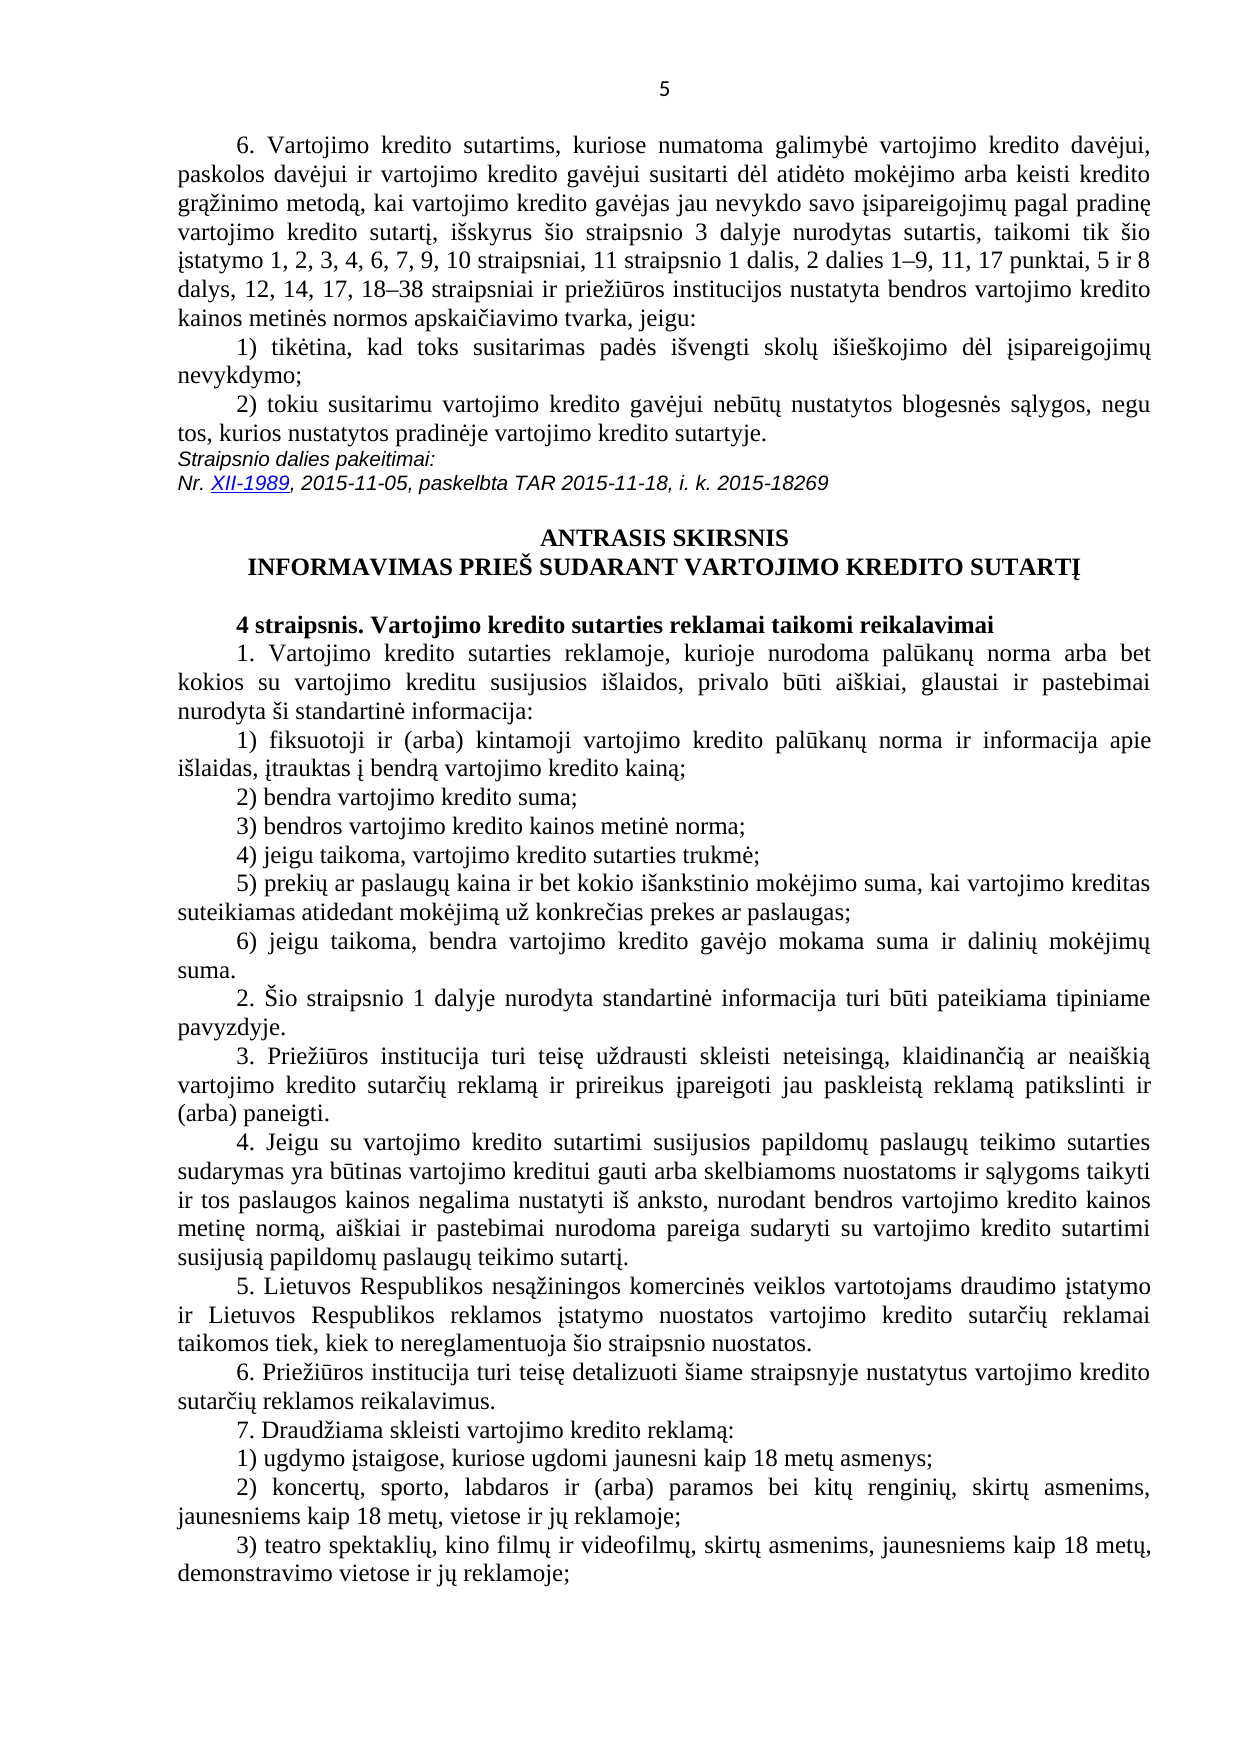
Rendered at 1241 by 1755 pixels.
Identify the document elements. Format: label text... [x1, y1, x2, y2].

text 1. Vartojimo kredito sutarties reklamoje, kurioje nurodoma palūkanų norma arba bet kokios su vartojimo kreditu susijusios išlaidos, privalo būti aiškiai, glaustai ir pastebimai nurodyta ši standartinė informacija: [177, 638, 1152, 725]
text 1) fiksuotoji ir (arba) kintamoji vartojimo kredito palūkanų norma ir informacija apie išlaidas, įtrauktas į bendrą vartojimo kredito kainą; [177, 725, 1152, 782]
text 2) bendra vartojimo kredito suma; [177, 782, 1152, 811]
text 7. Draudžiama skleisti vartojimo kredito reklamą: [177, 1415, 1152, 1443]
text 1) tikėtina, kad toks susitarimas padės išvengti skolų išieškojimo dėl įsipareigojimų nevykdymo; [177, 332, 1152, 389]
text 3. Priežiūros institucija turi teisę uždrausti skleisti neteisingą, klaidinančią ar neaiškią vartojimo kredito sutarčių reklamą ir prireikus įpareigoti jau paskleistą reklamą patikslinti ir (arba) paneigti. [177, 1041, 1152, 1127]
text 2) koncertų, sporto, labdaros ir (arba) paramos bei kitų renginių, skirtų asmenims, jaunesniems kaip 18 metų, vietose ir jų reklamoje; [177, 1472, 1152, 1530]
text 6. Priežiūros institucija turi teisę detalizuoti šiame straipsnyje nustatytus vartojimo kredito sutarčių reklamos reikalavimus. [177, 1357, 1152, 1415]
text 5. Lietuvos Respublikos nesąžiningos komercinės veiklos vartotojams draudimo įstatymo ir Lietuvos Respublikos reklamos įstatymo nuostatos vartojimo kredito sutarčių reklamai taikomos tiek, kiek to nereglamentuoja šio straipsnio nuostatos. [177, 1271, 1152, 1357]
text 1) ugdymo įstaigose, kuriose ugdomi jaunesni kaip 18 metų asmenys; [177, 1443, 1152, 1472]
text 6. Vartojimo kredito sutartims, kuriose numatoma galimybė vartojimo kredito davėjui, paskolos davėjui ir vartojimo kredito gavėjui susitarti dėl atidėto mokėjimo arba keisti kredito grąžinimo metodą, kai vartojimo kredito gavėjas jau nevykdo savo įsipareigojimų pagal pradinę vartojimo kredito sutartį, išskyrus šio straipsnio 3 dalyje nurodytas sutartis, taikomi tik šio įstatymo 1, 2, 3, 4, 6, 7, 9, 10 straipsniai, 11 straipsnio 1 dalis, 2 dalies 1–9, 11, 17 punktai, 5 ir 8 dalys, 12, 14, 17, 18–38 straipsniai ir priežiūros institucijos nustatyta bendros vartojimo kredito kainos metinės normos apskaičiavimo tvarka, jeigu: [177, 131, 1152, 332]
text 2) tokiu susitarimu vartojimo kredito gavėjui nebūtų nustatytos blogesnės sąlygos, negu tos, kurios nustatytos pradinėje vartojimo kredito sutartyje. [177, 389, 1152, 447]
text INFORMAVIMAS PRIEŠ SUDARANT VARTOJIMO KREDITO SUTARTĮ [177, 552, 1152, 581]
text 4 straipsnis. Vartojimo kredito sutarties reklamai taikomi reikalavimai [177, 610, 1152, 638]
text 4) jeigu taikoma, vartojimo kredito sutarties trukmė; [177, 840, 1152, 868]
text Straipsnio dalies pakeitimai: [177, 447, 1152, 471]
text 4. Jeigu su vartojimo kredito sutartimi susijusios papildomų paslaugų teikimo sutarties sudarymas yra būtinas vartojimo kreditui gauti arba skelbiamoms nuostatoms ir sąlygoms taikyti ir tos paslaugos kainos negalima nustatyti iš anksto, nurodant bendros vartojimo kredito kainos metinę normą, aiškiai ir pastebimai nurodoma pareiga sudaryti su vartojimo kredito sutartimi susijusią papildomų paslaugų teikimo sutartį. [177, 1127, 1152, 1271]
text 2. Šio straipsnio 1 dalyje nurodyta standartinė informacija turi būti pateikiama tipiniame pavyzdyje. [177, 983, 1152, 1041]
text 3) teatro spektaklių, kino filmų ir videofilmų, skirtų asmenims, jaunesniems kaip 18 metų, demonstravimo vietose ir jų reklamoje; [177, 1530, 1152, 1587]
text ANTRASIS SKIRSNIS [177, 523, 1152, 552]
text 5) prekių ar paslaugų kaina ir bet kokio išankstinio mokėjimo suma, kai vartojimo kreditas suteikiamas atidedant mokėjimą už konkrečias prekes ar paslaugas; [177, 868, 1152, 926]
text 6) jeigu taikoma, bendra vartojimo kredito gavėjo mokama suma ir dalinių mokėjimų suma. [177, 926, 1152, 983]
text 3) bendros vartojimo kredito kainos metinė norma; [177, 811, 1152, 840]
text Nr. XII-1989, 2015-11-05, paskelbta TAR 2015-11-18, i. k. 2015-18269 [177, 471, 1152, 495]
